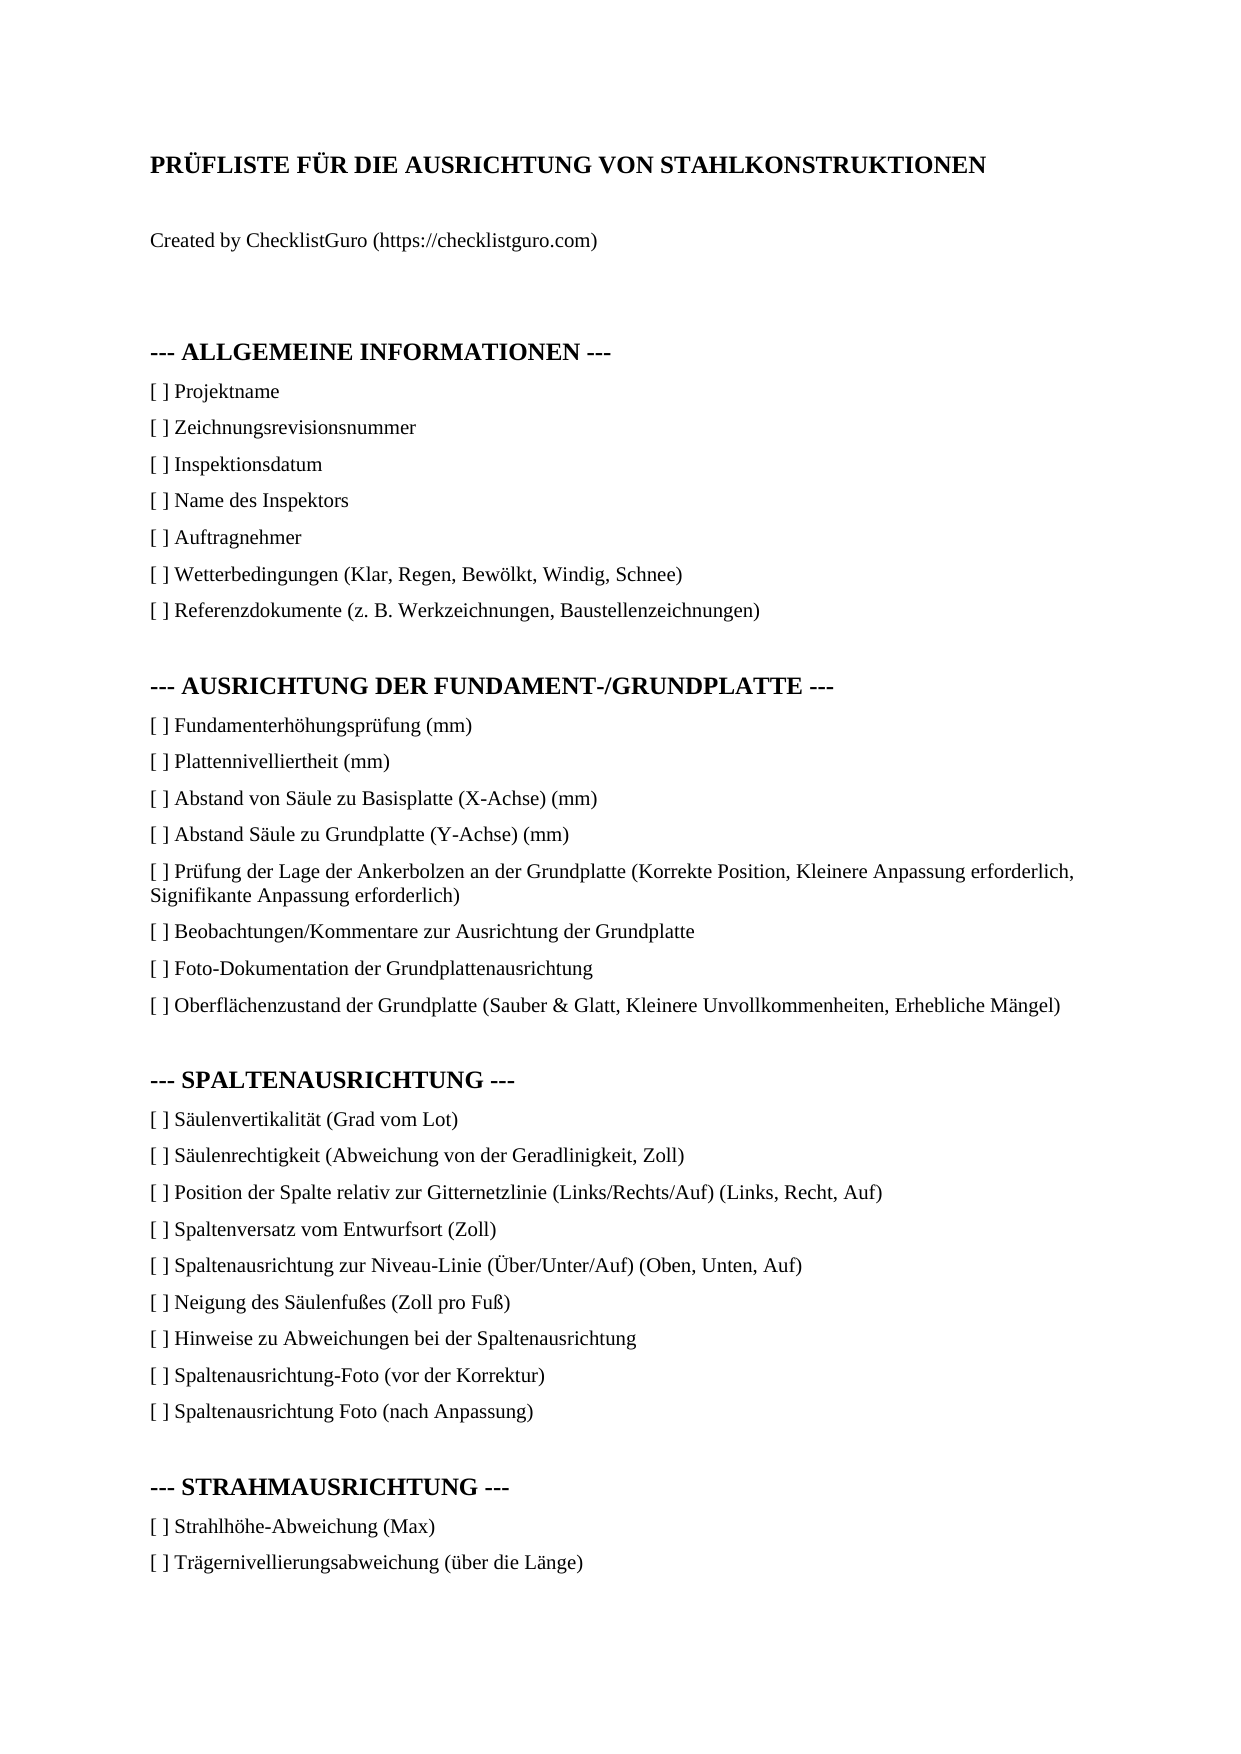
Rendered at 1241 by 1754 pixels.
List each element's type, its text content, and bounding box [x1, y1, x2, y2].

text [ ] Säulenrechtigkeit (Abweichung von der Geradlinigkeit, Zoll) [150, 1143, 1090, 1167]
text [ ] Spaltenausrichtung zur Niveau-Linie (Über/Unter/Auf) (Oben, Unten, Auf) [150, 1253, 1090, 1277]
text [ ] Oberflächenzustand der Grundplatte (Sauber & Glatt, Kleinere Unvollkommenheiten, Erhebliche Mängel) [150, 992, 1090, 1017]
text [ ] Zeichnungsrevisionsnummer [150, 415, 1090, 439]
text --- STRAHMAUSRICHTUNG --- [150, 1472, 1090, 1501]
text [ ] Abstand von Säule zu Basisplatte (X-Achse) (mm) [150, 786, 1090, 810]
text [ ] Abstand Säule zu Grundplatte (Y-Achse) (mm) [150, 822, 1090, 846]
text [ ] Beobachtungen/Kommentare zur Ausrichtung der Grundplatte [150, 919, 1090, 943]
text [ ] Name des Inspektors [150, 488, 1090, 512]
text [ ] Plattennivelliertheit (mm) [150, 749, 1090, 773]
text [ ] Projektname [150, 379, 1090, 403]
text [ ] Foto-Dokumentation der Grundplattenausrichtung [150, 956, 1090, 980]
text --- ALLGEMEINE INFORMATIONEN --- [150, 337, 1090, 366]
text PRÜFLISTE FÜR DIE AUSRICHTUNG VON STAHLKONSTRUKTIONEN [150, 150, 1090, 179]
text [ ] Position der Spalte relativ zur Gitternetzlinie (Links/Rechts/Auf) (Links, Recht, Auf) [150, 1180, 1090, 1204]
text [ ] Spaltenausrichtung-Foto (vor der Korrektur) [150, 1363, 1090, 1387]
text [ ] Wetterbedingungen (Klar, Regen, Bewölkt, Windig, Schnee) [150, 562, 1090, 586]
text --- SPALTENAUSRICHTUNG --- [150, 1066, 1090, 1094]
text Created by ChecklistGuro (https://checklistguro.com) [150, 228, 1090, 252]
text [ ] Strahlhöhe-Abweichung (Max) [150, 1514, 1090, 1538]
text [ ] Auftragnehmer [150, 525, 1090, 549]
text [ ] Inspektionsdatum [150, 452, 1090, 476]
text [ ] Trägernivellierungsabweichung (über die Länge) [150, 1550, 1090, 1574]
text [ ] Hinweise zu Abweichungen bei der Spaltenausrichtung [150, 1326, 1090, 1350]
text [ ] Prüfung der Lage der Ankerbolzen an der Grundplatte (Korrekte Position, Kleinere Anpassung erforderlich, Signifikante Anpassung erforderlich) [150, 859, 1090, 907]
text [ ] Spaltenausrichtung Foto (nach Anpassung) [150, 1399, 1090, 1423]
text [ ] Referenzdokumente (z. B. Werkzeichnungen, Baustellenzeichnungen) [150, 598, 1090, 622]
text --- AUSRICHTUNG DER FUNDAMENT-/GRUNDPLATTE --- [150, 671, 1090, 700]
text [ ] Fundamenterhöhungsprüfung (mm) [150, 712, 1090, 737]
text [ ] Spaltenversatz vom Entwurfsort (Zoll) [150, 1217, 1090, 1241]
text [ ] Säulenvertikalität (Grad vom Lot) [150, 1107, 1090, 1131]
text [ ] Neigung des Säulenfußes (Zoll pro Fuß) [150, 1290, 1090, 1314]
